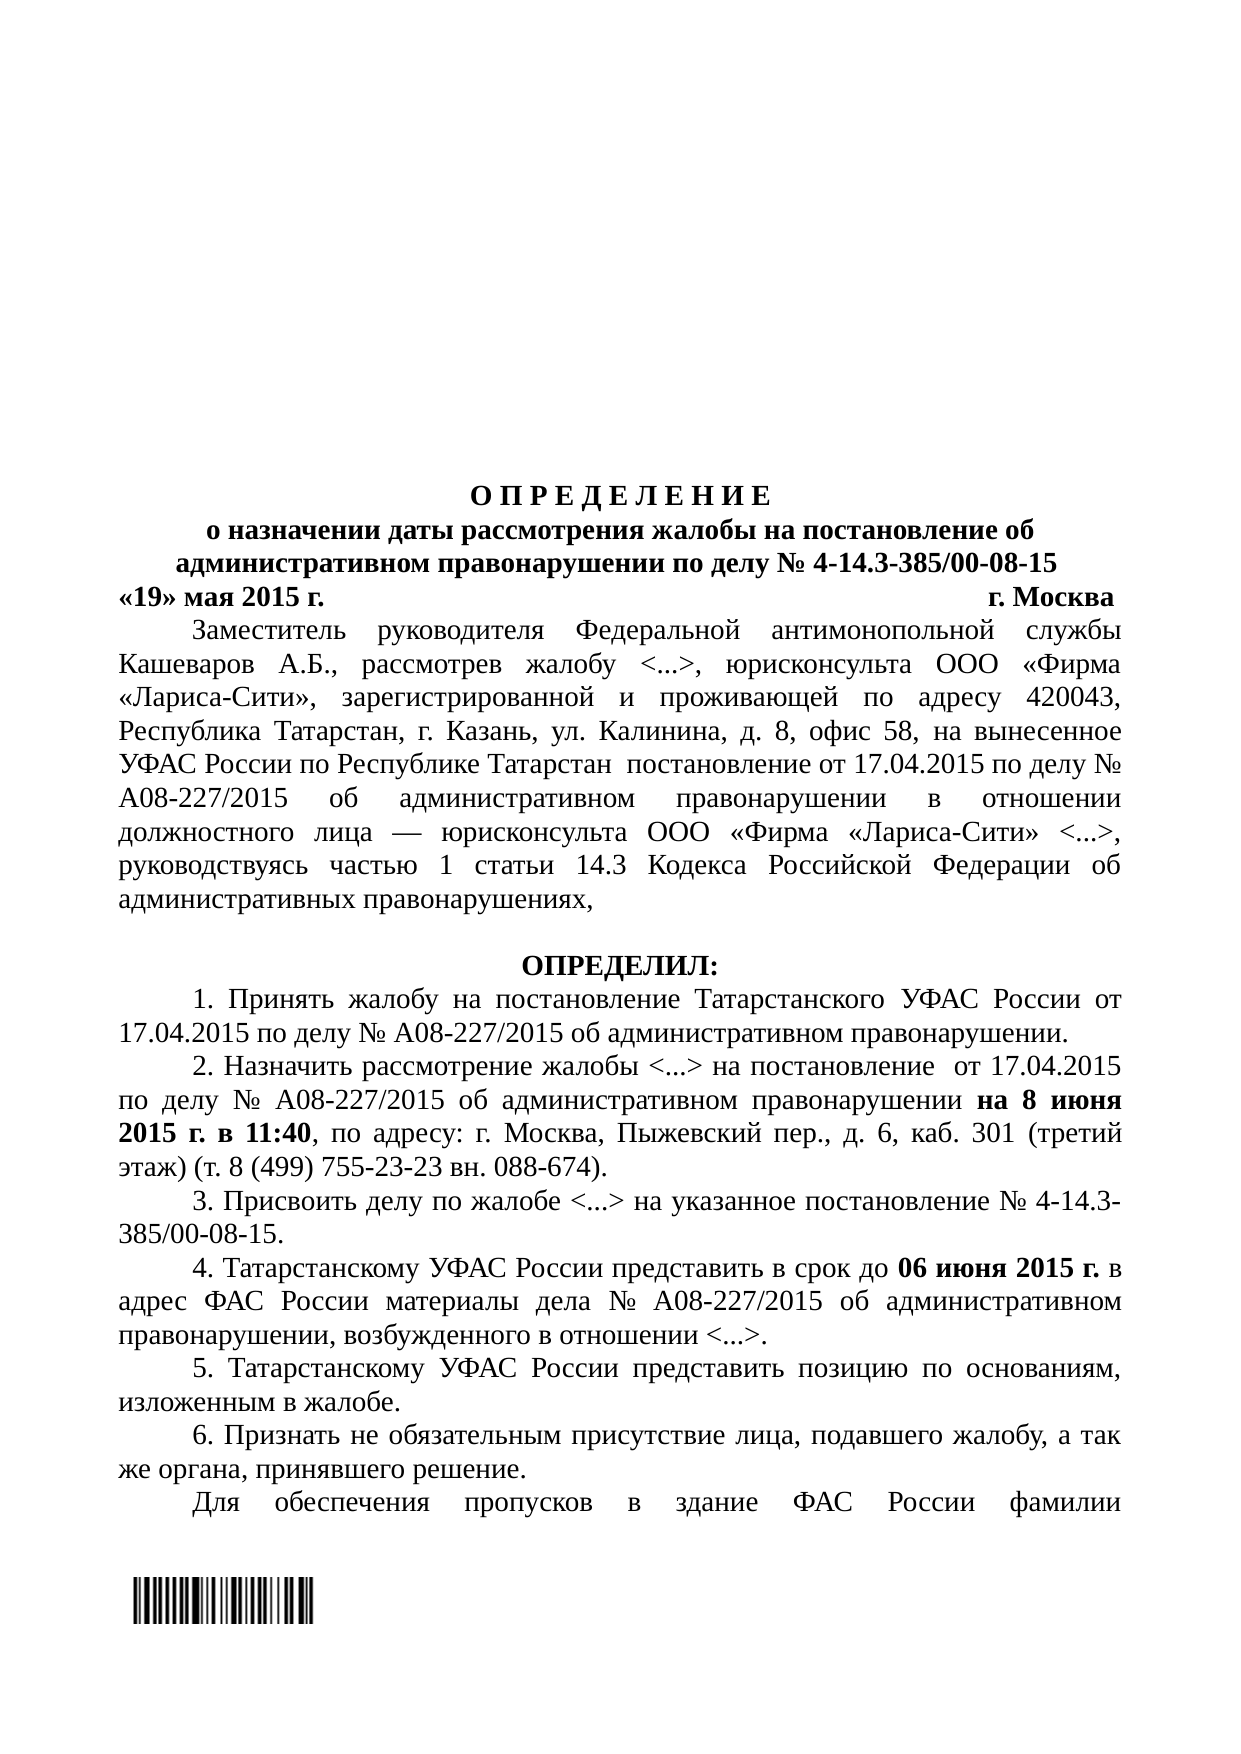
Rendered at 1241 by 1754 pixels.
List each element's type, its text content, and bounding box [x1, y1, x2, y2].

text ОПРЕДЕЛИЛ: [118, 948, 1122, 981]
text «19» мая 2015 г. г. Москва [118, 579, 1122, 612]
picture [118, 1577, 331, 1624]
text Для обеспечения пропусков в здание ФАС России фамилии [118, 1484, 1122, 1518]
subtitle О П Р Е Д Е Л Е Н И Е [118, 478, 1122, 512]
text о назначении даты рассмотрения жалобы на постановление об административном правонарушении по делу № 4-14.3-385/00-08-15 [118, 512, 1122, 579]
text 2. Назначить рассмотрение жалобы <...> на постановление от 17.04.2015 по делу № А08-227/2015 об административном правонарушении на 8 июня 2015 г. в 11:40, по адресу: г. Москва, Пыжевский пер., д. 6, каб. 301 (третий этаж) (т. 8 (499) 755-23-23 вн. 088-674). [118, 1048, 1122, 1183]
text 4. Татарстанскому УФАС России представить в срок до 06 июня 2015 г. в адрес ФАС России материалы дела № А08-227/2015 об административном правонарушении, возбужденного в отношении <...>. [118, 1250, 1122, 1350]
text 3. Присвоить делу по жалобе <...> на указанное постановление № 4-14.3-385/00-08-15. [118, 1183, 1122, 1250]
text 6. Признать не обязательным присутствие лица, подавшего жалобу, а так же органа, принявшего решение. [118, 1417, 1122, 1484]
text 5. Татарстанскому УФАС России представить позицию по основаниям, изложенным в жалобе. [118, 1350, 1122, 1417]
text 1. Принять жалобу на постановление Татарстанского УФАС России от 17.04.2015 по делу № А08-227/2015 об административном правонарушении. [118, 981, 1122, 1048]
text Заместитель руководителя Федеральной антимонопольной службы Кашеваров А.Б., рассмотрев жалобу <...>, юрисконсульта ООО «Фирма «Лариса-Сити», зарегистрированной и проживающей по адресу 420043, Республика Татарстан, г. Казань, ул. Калинина, д. 8, офис 58, на вынесенное УФАС России по Республике Татарстан постановление от 17.04.2015 по делу № А08-227/2015 об административном правонарушении в отношении должностного лица — юрисконсульта ООО «Фирма «Лариса-Сити» <...>, руководствуясь частью 1 статьи 14.3 Кодекса Российской Федерации об административных правонарушениях, [118, 612, 1122, 914]
